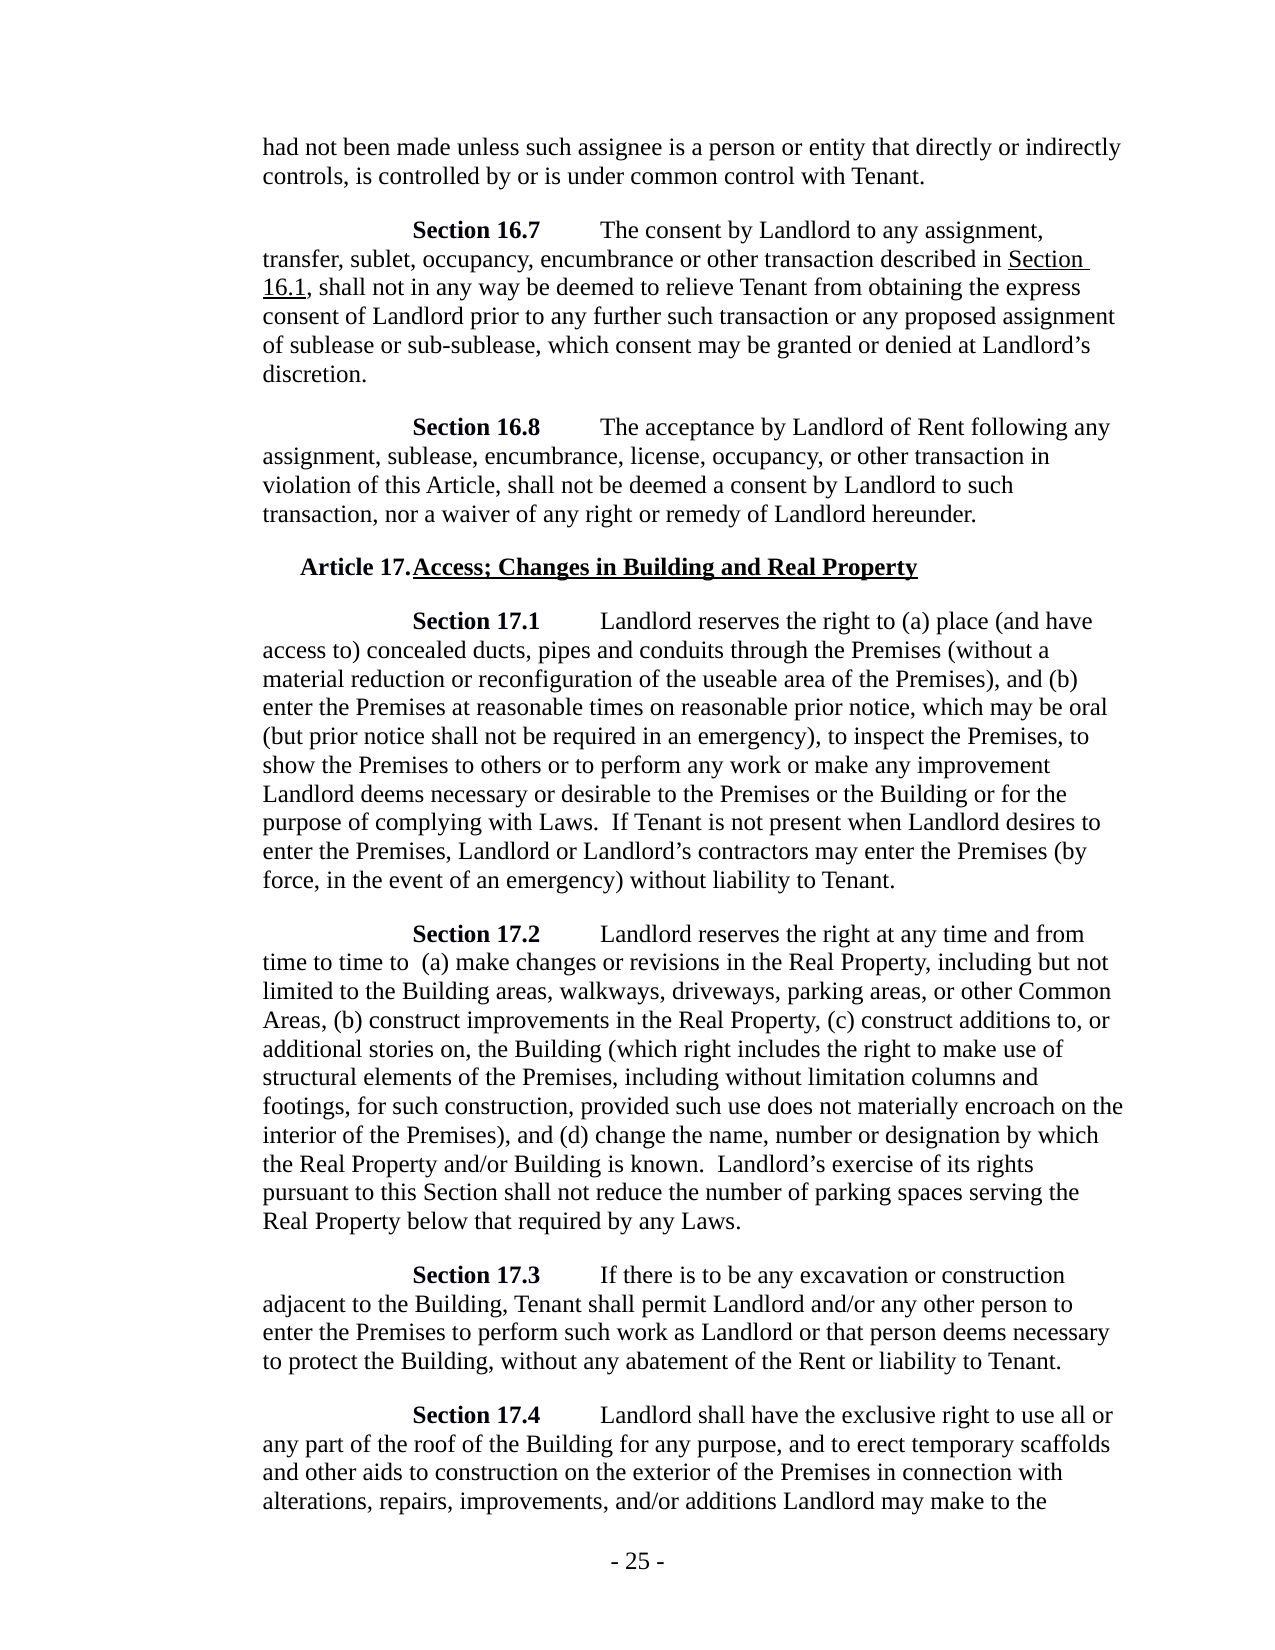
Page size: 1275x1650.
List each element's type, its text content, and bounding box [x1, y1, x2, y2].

subtitle The consent by Landlord to any assignment, transfer, sublet, occupancy, encumbrance or other transaction described in Section 16.1, shall not in any way be deemed to relieve Tenant from obtaining the express consent of Landlord prior to any further such transaction or any proposed assignment of sublease or sub-sublease, which consent may be granted or denied at Landlord’s discretion. [262, 215, 1125, 387]
subtitle had not been made unless such assignee is a person or entity that directly or indirectly controls, is controlled by or is under common control with Tenant. [262, 132, 1125, 190]
subtitle Landlord reserves the right to (a) place (and have access to) concealed ducts, pipes and conduits through the Premises (without a material reduction or reconfiguration of the useable area of the Premises), and (b) enter the Premises at reasonable times on reasonable prior notice, which may be oral (but prior notice shall not be required in an emergency), to inspect the Premises, to show the Premises to others or to perform any work or make any improvement Landlord deems necessary or desirable to the Premises or the Building or for the purpose of complying with Laws. If Tenant is not present when Landlord desires to enter the Premises, Landlord or Landlord’s contractors may enter the Premises (by force, in the event of an emergency) without liability to Tenant. [262, 606, 1125, 894]
subtitle Landlord shall have the exclusive right to use all or any part of the roof of the Building for any purpose, and to erect temporary scaffolds and other aids to construction on the exterior of the Premises in connection with alterations, repairs, improvements, and/or additions Landlord may make to the [262, 1400, 1125, 1515]
subtitle Access; Changes in Building and Real Property [300, 552, 1125, 581]
subtitle If there is to be any excavation or construction adjacent to the Building, Tenant shall permit Landlord and/or any other person to enter the Premises to perform such work as Landlord or that person deems necessary to protect the Building, without any abatement of the Rent or liability to Tenant. [262, 1260, 1125, 1375]
subtitle The acceptance by Landlord of Rent following any assignment, sublease, encumbrance, license, occupancy, or other transaction in violation of this Article, shall not be deemed a consent by Landlord to such transaction, nor a waiver of any right or remedy of Landlord hereunder. [262, 412, 1125, 527]
subtitle Landlord reserves the right at any time and from time to time to (a) make changes or revisions in the Real Property, including but not limited to the Building areas, walkways, driveways, parking areas, or other Common Areas, (b) construct improvements in the Real Property, (c) construct additions to, or additional stories on, the Building (which right includes the right to make use of structural elements of the Premises, including without limitation columns and footings, for such construction, provided such use does not materially encroach on the interior of the Premises), and (d) change the name, number or designation by which the Real Property and/or Building is known. Landlord’s exercise of its rights pursuant to this Section shall not reduce the number of parking spaces serving the Real Property below that required by any Laws. [262, 919, 1125, 1235]
